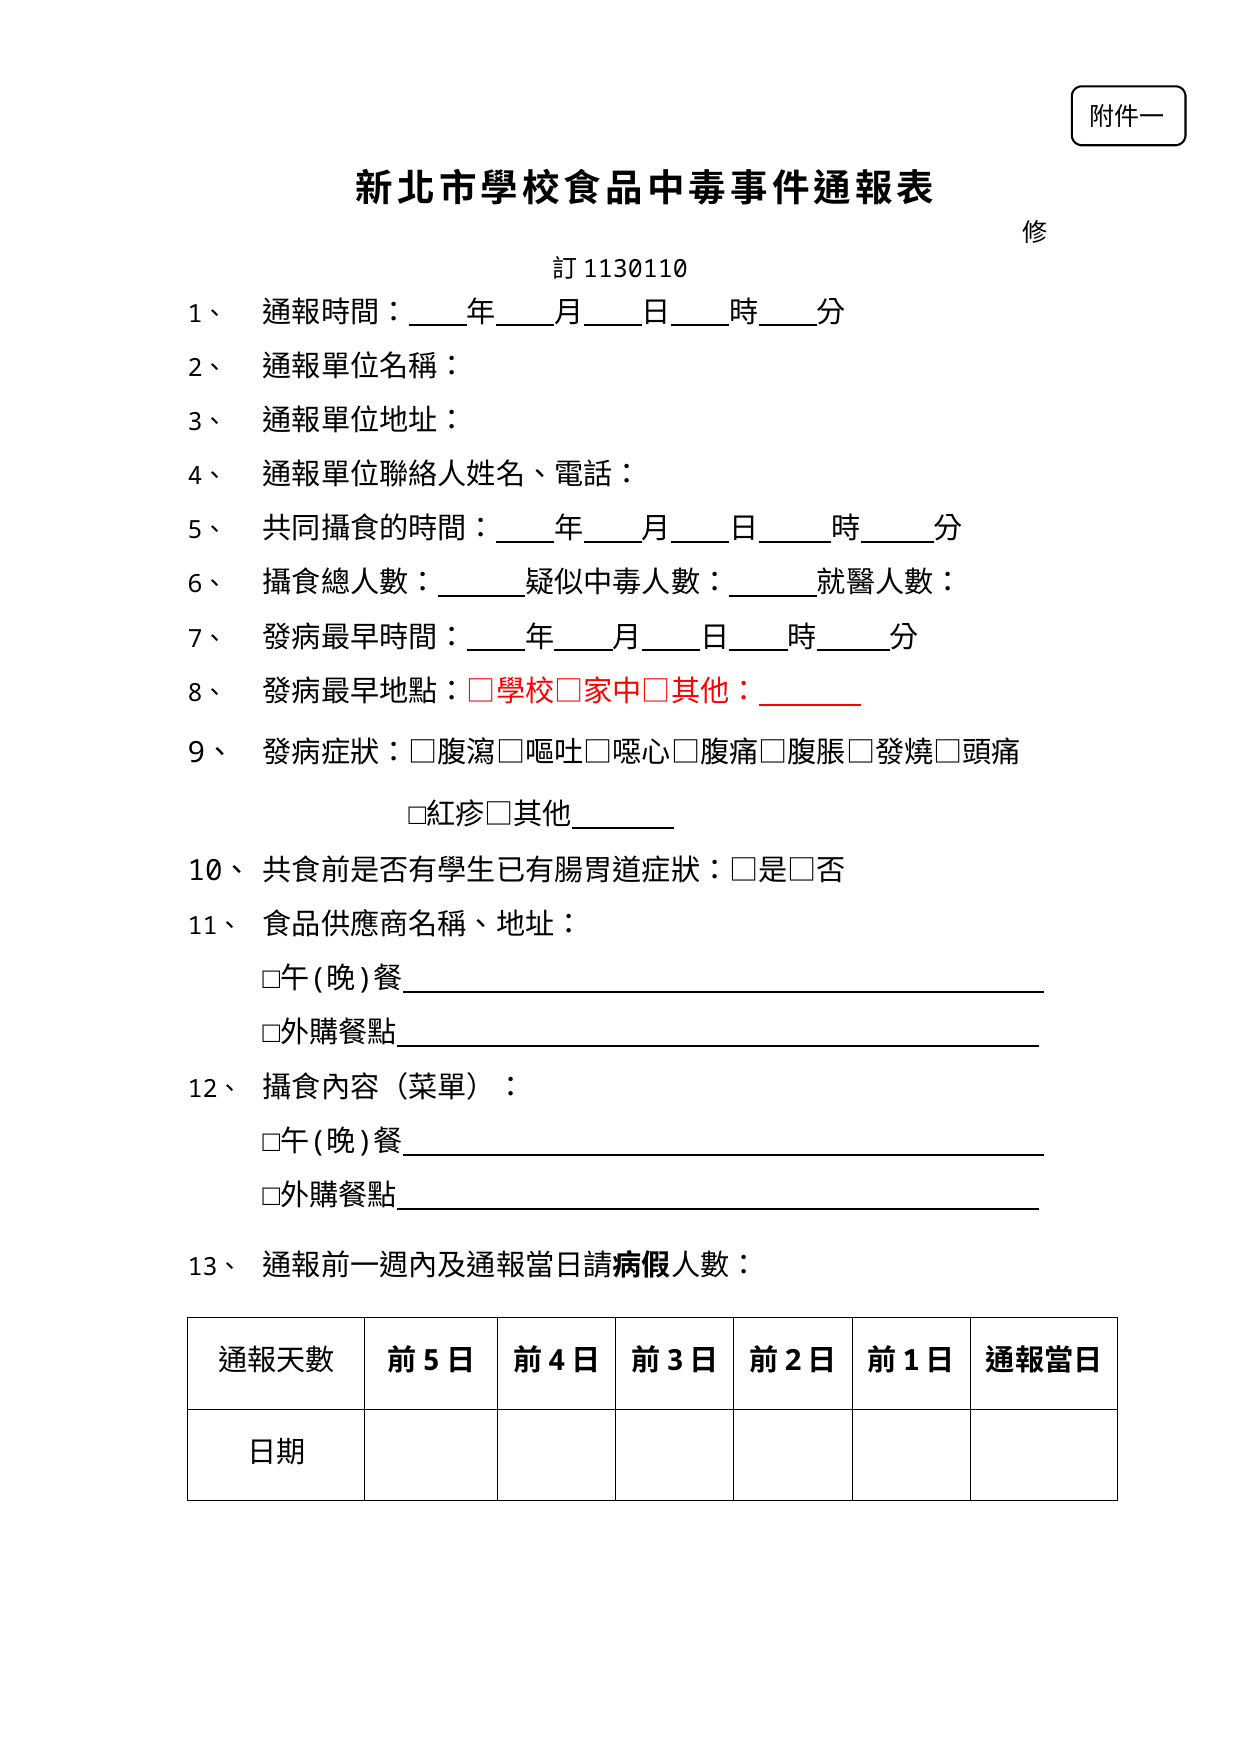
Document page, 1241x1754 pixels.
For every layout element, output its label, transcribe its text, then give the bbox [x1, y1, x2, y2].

table_header 前1日 [853, 1318, 970, 1408]
table_cell [734, 1410, 852, 1500]
text □午(晚)餐 [363, 1133, 1053, 1156]
list 共食前是否有學生已有腸胃道症狀：□是□否 [187, 862, 1053, 885]
table_header 通報天數 [188, 1318, 364, 1408]
list 通報單位聯絡人姓名、電話： [187, 466, 1053, 489]
table_header 前2日 [734, 1318, 852, 1408]
list 發病症狀：□腹瀉□嘔吐□噁心□腹痛□腹脹□發燒□頭痛 [187, 737, 1053, 768]
list 共同攝食的時間： 年 月 日 時 分 [187, 520, 1053, 543]
table_cell 日期 [188, 1410, 364, 1500]
list 攝食總人數： 疑似中毒人數： 就醫人數： [187, 574, 1053, 597]
list 通報前一週內及通報當日請病假人數： [187, 1241, 1053, 1283]
list 食品供應商名稱、地址： [187, 916, 1053, 939]
text □午(晚)餐 [263, 972, 278, 987]
list 通報單位名稱： [187, 358, 1053, 381]
list 通報單位地址： [187, 412, 1053, 435]
text □紅疹□其他 [262, 799, 1053, 831]
table_cell [853, 1410, 970, 1500]
text □外購餐點 [262, 1024, 1053, 1047]
text 修訂1130110 [187, 212, 1053, 285]
text □午(晚)餐 [317, 1133, 365, 1156]
list 通報時間： 年 月 日 時 分 [187, 304, 1053, 327]
table_header 通報當日 [971, 1318, 1117, 1408]
text □午(晚)餐 [317, 970, 365, 993]
table_header 前5日 [365, 1318, 497, 1408]
text □午(晚)餐 [263, 1135, 278, 1150]
text □外購餐點 [262, 1187, 1053, 1210]
table_header 前4日 [498, 1318, 615, 1408]
list 發病最早地點：□學校□家中□其他： [187, 683, 1053, 706]
list 發病最早時間： 年 月 日 時 分 [187, 629, 1053, 652]
table_header 前3日 [616, 1318, 733, 1408]
table_cell [365, 1410, 497, 1500]
text □午(晚)餐 [262, 1133, 319, 1156]
table_cell [971, 1410, 1117, 1500]
list 攝食內容（菜單）： [187, 1079, 1053, 1102]
table_cell [498, 1410, 615, 1500]
table_cell [616, 1410, 733, 1500]
text □午(晚)餐 [363, 970, 1053, 993]
text 新北市學校食品中毒事件通報表 [187, 158, 1053, 212]
text □午(晚)餐 [262, 970, 319, 993]
